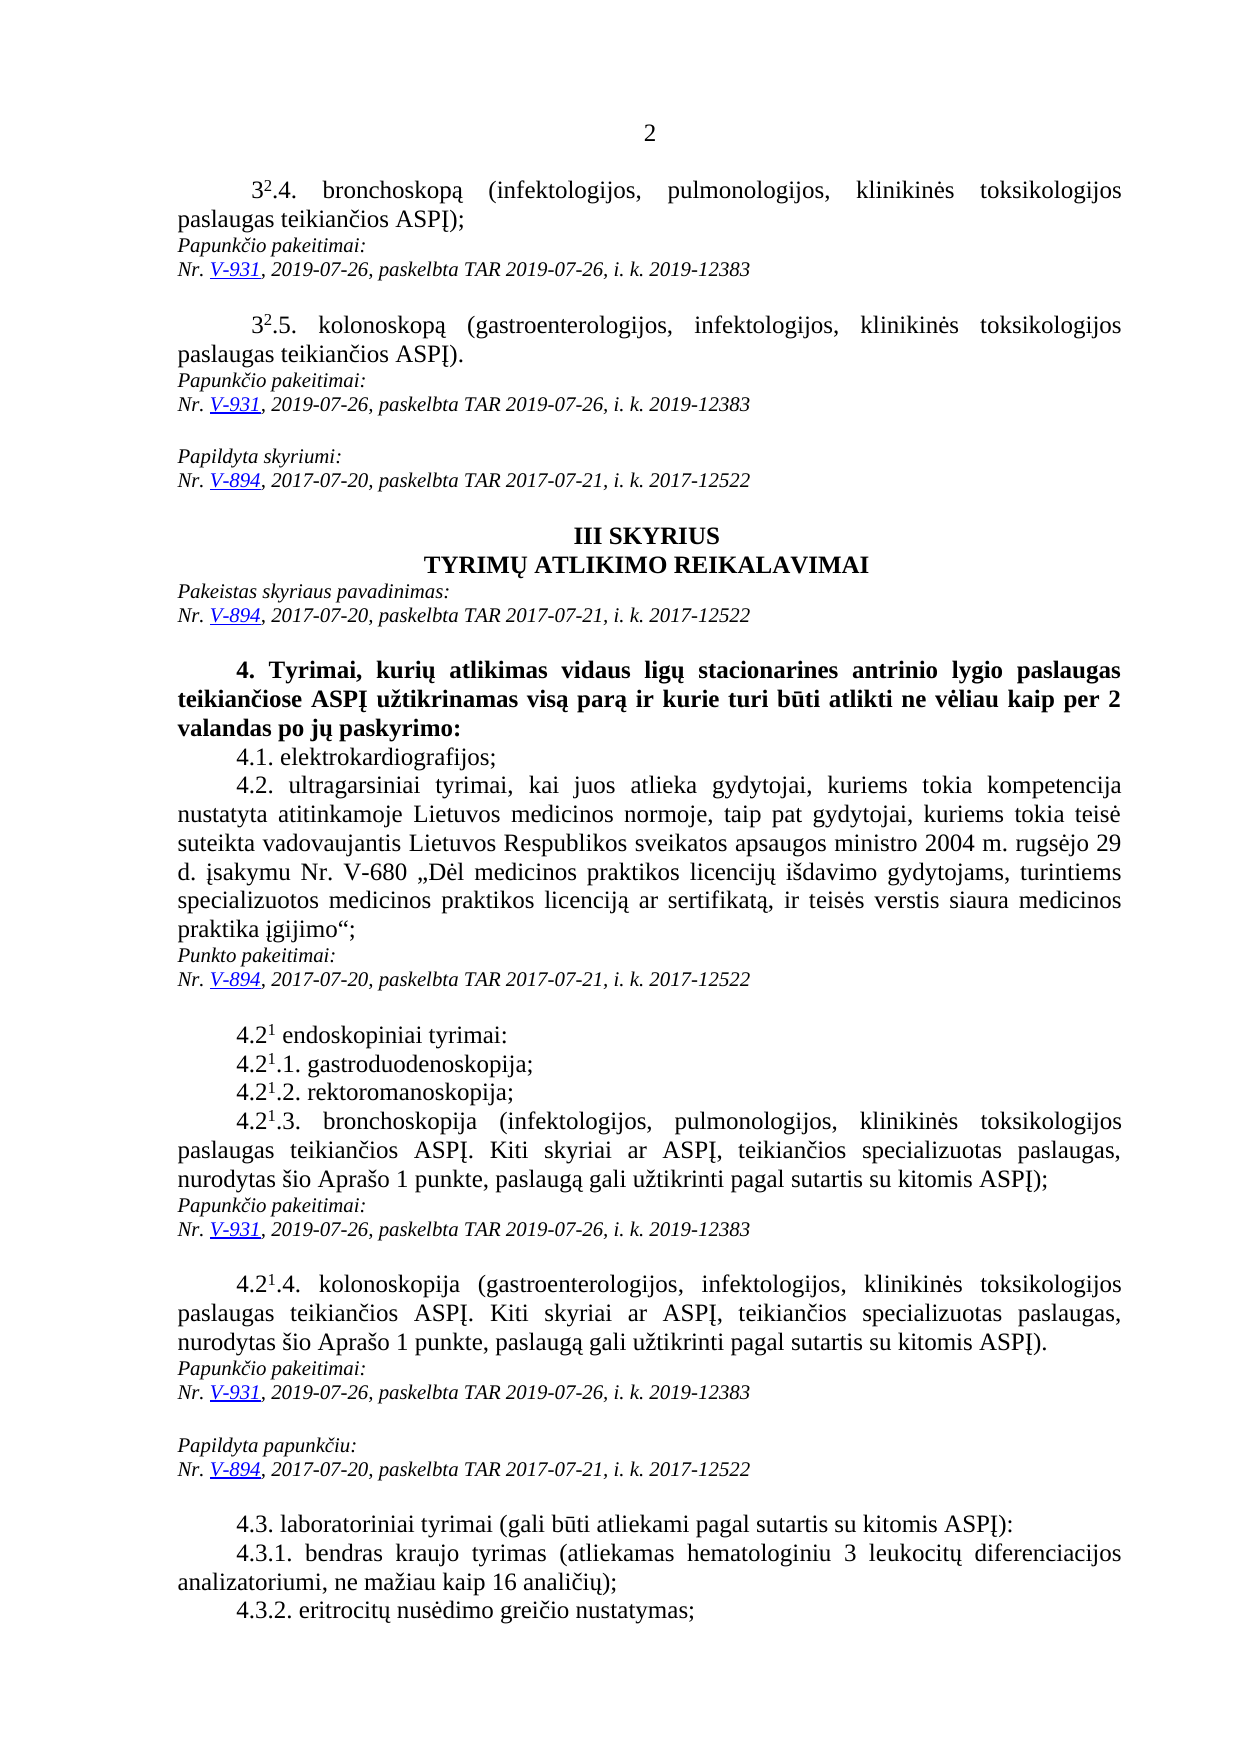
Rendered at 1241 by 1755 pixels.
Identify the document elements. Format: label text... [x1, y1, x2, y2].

text Papunkčio pakeitimai: [177, 1356, 1122, 1380]
text Nr. V-894, 2017-07-20, paskelbta TAR 2017-07-21, i. k. 2017-12522 [177, 967, 1122, 991]
text 4.21.1. gastroduodenoskopija; [177, 1049, 1122, 1077]
text 4. Tyrimai, kurių atlikimas vidaus ligų stacionarines antrinio lygio paslaugas teikiančiose ASPĮ užtikrinamas visą parą ir kurie turi būti atlikti ne vėliau kaip per 2 valandas po jų paskyrimo: [177, 656, 1122, 742]
text Papunkčio pakeitimai: [177, 233, 1122, 257]
text Nr. V-894, 2017-07-20, paskelbta TAR 2017-07-21, i. k. 2017-12522 [177, 603, 1122, 627]
text Papildyta skyriumi: [177, 444, 1122, 468]
text Nr. V-894, 2017-07-20, paskelbta TAR 2017-07-21, i. k. 2017-12522 [177, 1457, 1122, 1481]
text 4.3.1. bendras kraujo tyrimas (atliekamas hematologiniu 3 leukocitų diferenciacijos analizatoriumi, ne mažiau kaip 16 analičių); [177, 1538, 1122, 1596]
text Papunkčio pakeitimai: [177, 1192, 1122, 1217]
text Papunkčio pakeitimai: [177, 367, 1122, 392]
text Nr. V-931, 2019-07-26, paskelbta TAR 2019-07-26, i. k. 2019-12383 [177, 392, 1122, 416]
text Papildyta papunkčiu: [177, 1432, 1122, 1457]
text 4.3.2. eritrocitų nusėdimo greičio nustatymas; [177, 1596, 1122, 1624]
text Nr. V-894, 2017-07-20, paskelbta TAR 2017-07-21, i. k. 2017-12522 [177, 468, 1122, 492]
text Pakeistas skyriaus pavadinimas: [177, 579, 1122, 603]
text 4.21 endoskopiniai tyrimai: [177, 1020, 1122, 1049]
text 32.5. kolonoskopą (gastroenterologijos, infektologijos, klinikinės toksikologijos paslaugas teikiančios ASPĮ). [177, 310, 1122, 367]
text Nr. V-931, 2019-07-26, paskelbta TAR 2019-07-26, i. k. 2019-12383 [177, 1217, 1122, 1241]
text 4.21.2. rektoromanoskopija; [177, 1077, 1122, 1106]
text Nr. V-931, 2019-07-26, paskelbta TAR 2019-07-26, i. k. 2019-12383 [177, 1380, 1122, 1404]
text Punkto pakeitimai: [177, 943, 1122, 967]
text 4.3. laboratoriniai tyrimai (gali būti atliekami pagal sutartis su kitomis ASPĮ): [177, 1509, 1122, 1538]
text 4.1. elektrokardiografijos; [177, 742, 1122, 771]
text Nr. V-931, 2019-07-26, paskelbta TAR 2019-07-26, i. k. 2019-12383 [177, 257, 1122, 281]
text 4.2. ultragarsiniai tyrimai, kai juos atlieka gydytojai, kuriems tokia kompetencija nustatyta atitinkamoje Lietuvos medicinos normoje, taip pat gydytojai, kuriems tokia teisė suteikta vadovaujantis Lietuvos Respublikos sveikatos apsaugos ministro 2004 m. rugsėjo 29 d. įsakymu Nr. V-680 „Dėl medicinos praktikos licencijų išdavimo gydytojams, turintiems specializuotos medicinos praktikos licenciją ar sertifikatą, ir teisės verstis siaura medicinos praktika įgijimo“; [177, 771, 1122, 943]
text III SKYRIUS TYRIMŲ ATLIKIMO REIKALAVIMAI [177, 521, 1122, 579]
text 32.4. bronchoskopą (infektologijos, pulmonologijos, klinikinės toksikologijos paslaugas teikiančios ASPĮ); [177, 176, 1122, 233]
text 4.21.3. bronchoskopija (infektologijos, pulmonologijos, klinikinės toksikologijos paslaugas teikiančios ASPĮ. Kiti skyriai ar ASPĮ, teikiančios specializuotas paslaugas, nurodytas šio Aprašo 1 punkte, paslaugą gali užtikrinti pagal sutartis su kitomis ASPĮ); [177, 1106, 1122, 1192]
text 4.21.4. kolonoskopija (gastroenterologijos, infektologijos, klinikinės toksikologijos paslaugas teikiančios ASPĮ. Kiti skyriai ar ASPĮ, teikiančios specializuotas paslaugas, nurodytas šio Aprašo 1 punkte, paslaugą gali užtikrinti pagal sutartis su kitomis ASPĮ). [177, 1269, 1122, 1356]
